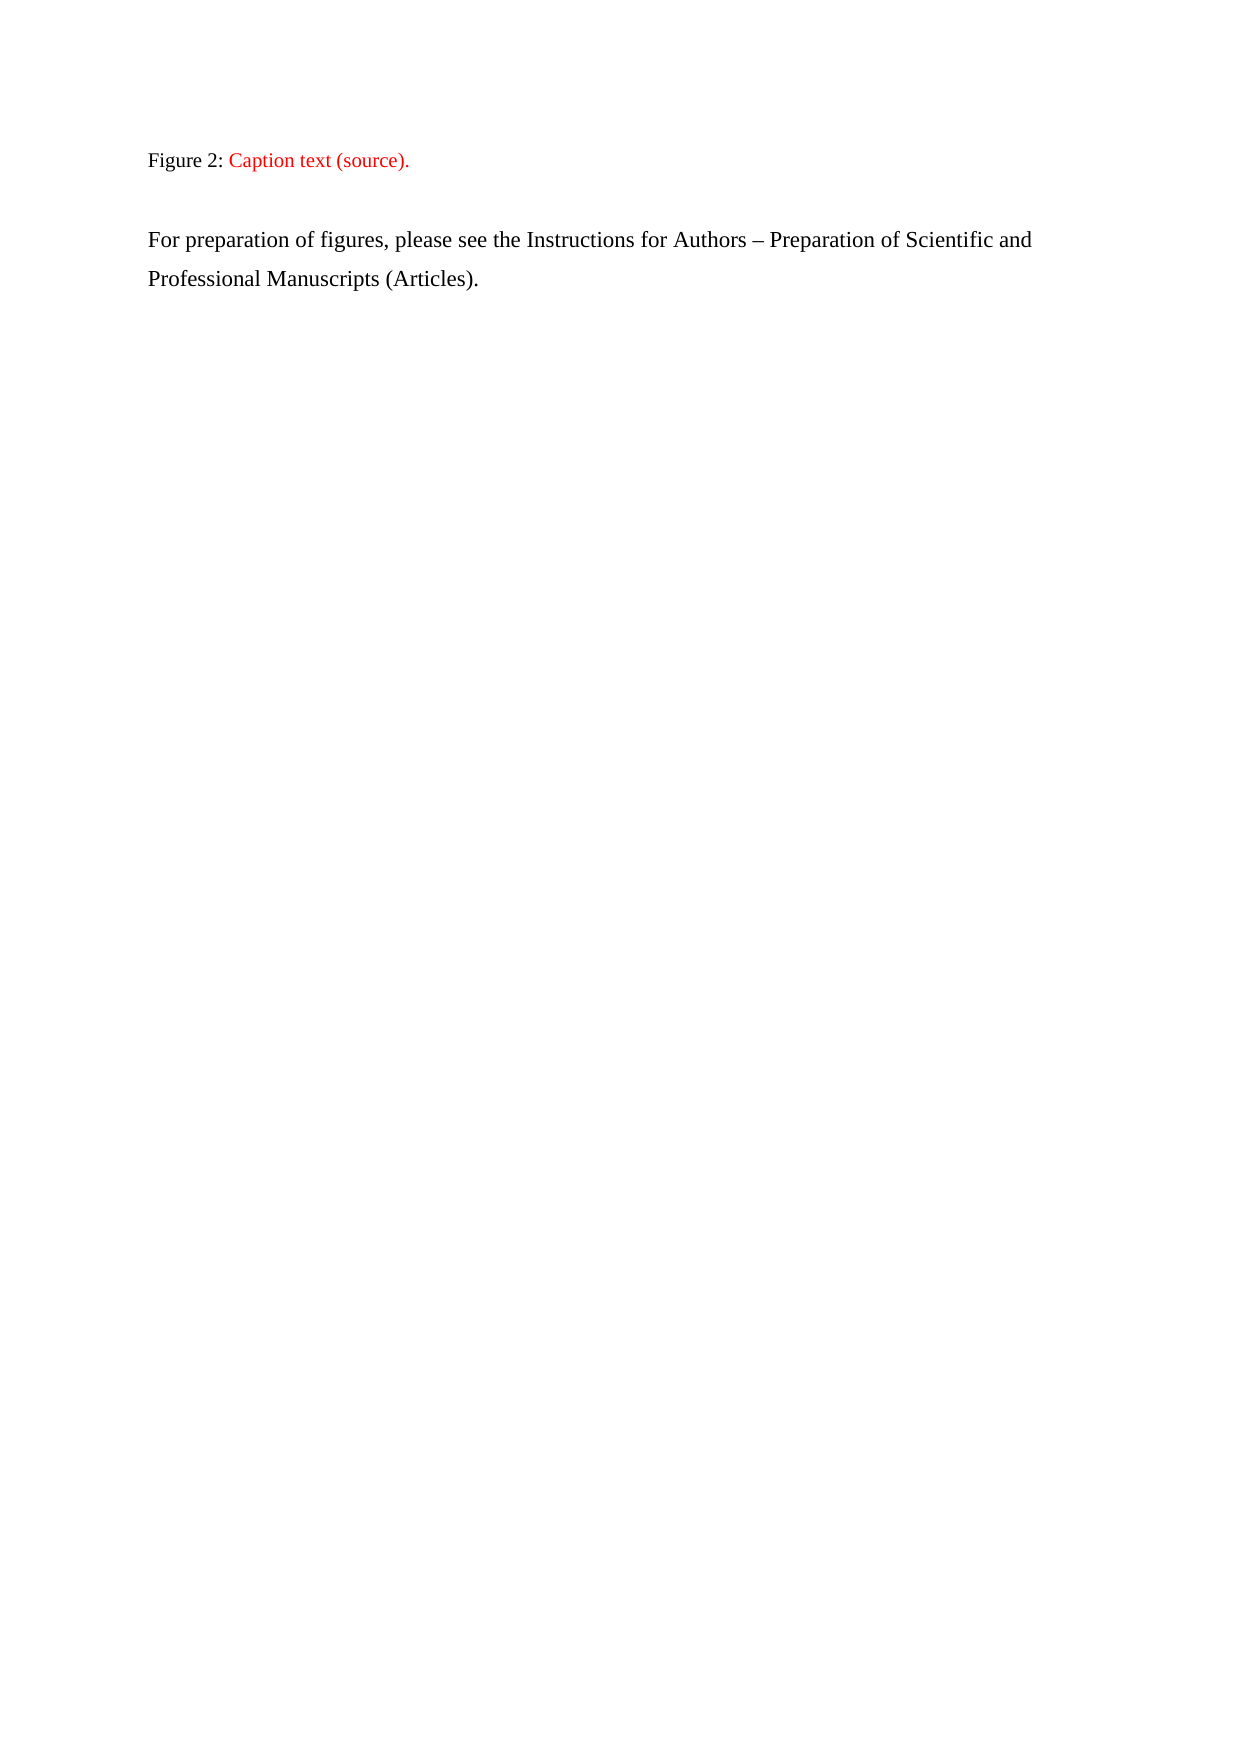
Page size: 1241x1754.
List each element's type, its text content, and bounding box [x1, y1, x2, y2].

text Figure 2: Caption text (source). [148, 148, 1092, 172]
text For preparation of figures, please see the Instructions for Authors – Preparation of Scientific and Professional Manuscripts (Articles). [148, 226, 1092, 292]
